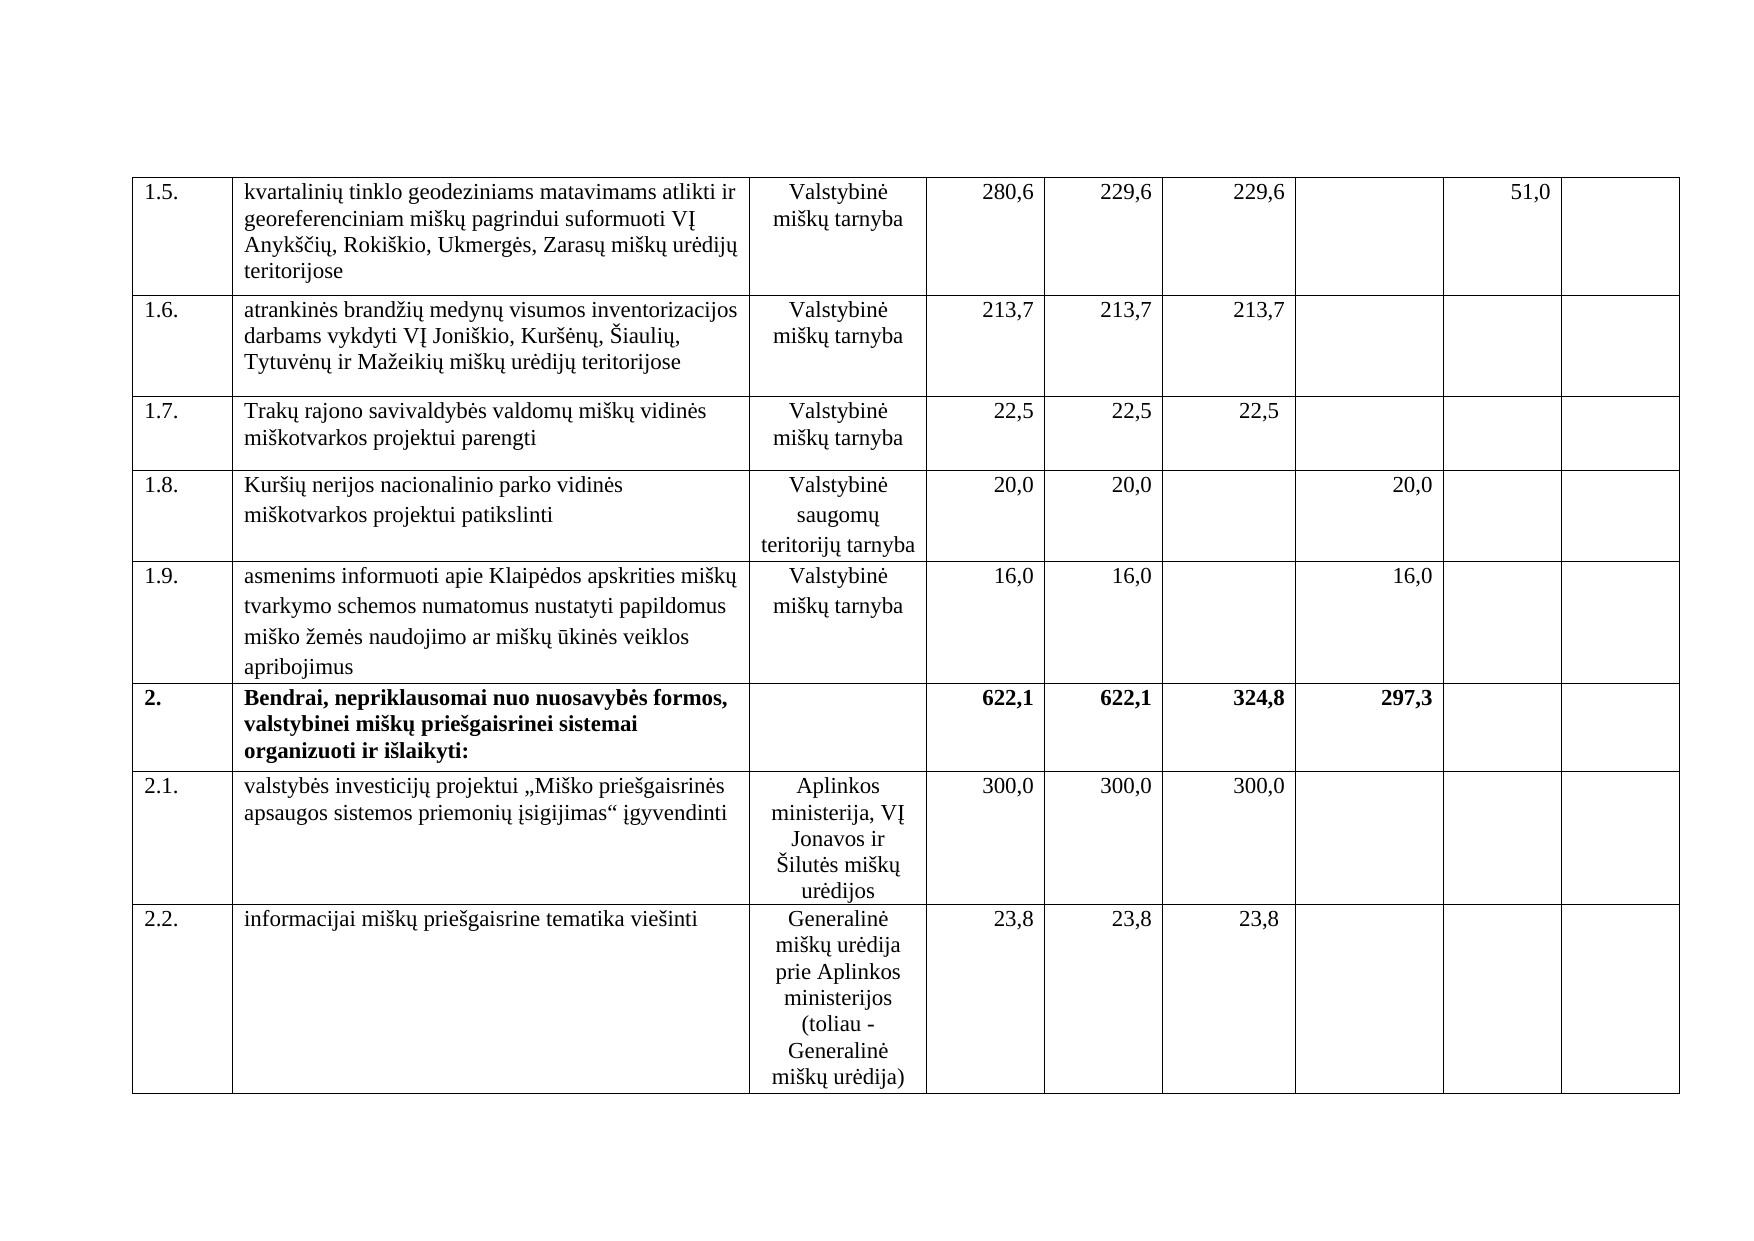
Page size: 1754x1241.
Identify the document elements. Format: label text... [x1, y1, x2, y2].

table_cell [1296, 296, 1443, 396]
table_cell [1562, 296, 1679, 396]
table_cell 51,0 [1444, 178, 1561, 295]
table_cell 1.7. [133, 397, 232, 469]
table_cell [1562, 178, 1679, 295]
table_cell 22,5 [1163, 397, 1295, 469]
table_cell [1562, 397, 1679, 469]
table_cell [1562, 684, 1679, 771]
table_cell [750, 684, 926, 771]
table_cell 300,0 [1045, 772, 1162, 904]
table_cell 23,8 [927, 905, 1044, 1093]
table_cell [1296, 397, 1443, 469]
table_cell [1163, 471, 1295, 561]
table_cell [1444, 397, 1561, 469]
table_cell Kuršių nerijos nacionalinio parko vidinės miškotvarkos projektui patikslinti [233, 471, 749, 561]
table_cell Valstybinė miškų tarnyba [750, 562, 926, 683]
table_cell 20,0 [1296, 471, 1443, 561]
table_cell [1562, 905, 1679, 1093]
table_cell informacijai miškų priešgaisrine tematika viešinti [233, 905, 749, 1093]
table_cell 16,0 [1045, 562, 1162, 683]
table_cell 297,3 [1296, 684, 1443, 771]
table_cell [1444, 296, 1561, 396]
table_cell Aplinkos ministerija, VĮ Jonavos ir Šilutės miškų urėdijos [750, 772, 926, 904]
table_cell Generalinė miškų urėdija prie Aplinkos ministerijos (toliau - Generalinė miškų urėdija) [750, 905, 926, 1093]
table_cell Valstybinė miškų tarnyba [750, 397, 926, 469]
table_cell [1444, 905, 1561, 1093]
table_cell [1562, 562, 1679, 683]
table_cell Trakų rajono savivaldybės valdomų miškų vidinės miškotvarkos projektui parengti [233, 397, 749, 469]
table_cell 16,0 [1296, 562, 1443, 683]
table_cell [1444, 562, 1561, 683]
table_cell asmenims informuoti apie Klaipėdos apskrities miškų tvarkymo schemos numatomus nustatyti papildomus miško žemės naudojimo ar miškų ūkinės veiklos apribojimus [233, 562, 749, 683]
table_cell 2.2. [133, 905, 232, 1093]
table_cell [1444, 471, 1561, 561]
table_cell Valstybinė saugomų teritorijų tarnyba [750, 471, 926, 561]
table_cell 229,6 [1045, 178, 1162, 295]
table_cell 23,8 [1163, 905, 1295, 1093]
table_cell Valstybinė miškų tarnyba [750, 296, 926, 396]
table_cell 16,0 [927, 562, 1044, 683]
table_cell [1444, 684, 1561, 771]
table_cell Valstybinė miškų tarnyba [750, 178, 926, 295]
table_cell 213,7 [927, 296, 1044, 396]
table_cell 22,5 [1045, 397, 1162, 469]
table_cell kvartalinių tinklo geodeziniams matavimams atlikti ir georeferenciniam miškų pagrindui suformuoti VĮ Anykščių, Rokiškio, Ukmergės, Zarasų miškų urėdijų teritorijose [233, 178, 749, 295]
table_cell [1163, 562, 1295, 683]
table_cell 1.9. [133, 562, 232, 683]
table_cell Bendrai, nepriklausomai nuo nuosavybės formos, valstybinei miškų priešgaisrinei sistemai organizuoti ir išlaikyti: [233, 684, 749, 771]
table_cell 2. [133, 684, 232, 771]
table_cell 1.5. [133, 178, 232, 295]
table_cell [1296, 905, 1443, 1093]
table_cell 1.8. [133, 471, 232, 561]
table_cell 622,1 [1045, 684, 1162, 771]
table_cell [1562, 772, 1679, 904]
table_cell 2.1. [133, 772, 232, 904]
table_cell atrankinės brandžių medynų visumos inventorizacijos darbams vykdyti VĮ Joniškio, Kuršėnų, Šiaulių, Tytuvėnų ir Mažeikių miškų urėdijų teritorijose [233, 296, 749, 396]
table_cell 20,0 [927, 471, 1044, 561]
table_cell 23,8 [1045, 905, 1162, 1093]
table_cell [1562, 471, 1679, 561]
table_cell valstybės investicijų projektui „Miško priešgaisrinės apsaugos sistemos priemonių įsigijimas“ įgyvendinti [233, 772, 749, 904]
table_cell 324,8 [1163, 684, 1295, 771]
table_cell 20,0 [1045, 471, 1162, 561]
table_cell [1296, 178, 1443, 295]
table_cell 229,6 [1163, 178, 1295, 295]
table_cell 22,5 [927, 397, 1044, 469]
table_cell 622,1 [927, 684, 1044, 771]
table_cell [1296, 772, 1443, 904]
table_cell 213,7 [1163, 296, 1295, 396]
table_cell 300,0 [1163, 772, 1295, 904]
table_cell 213,7 [1045, 296, 1162, 396]
table_cell [1444, 772, 1561, 904]
table_cell 1.6. [133, 296, 232, 396]
table_cell 280,6 [927, 178, 1044, 295]
table_cell 300,0 [927, 772, 1044, 904]
